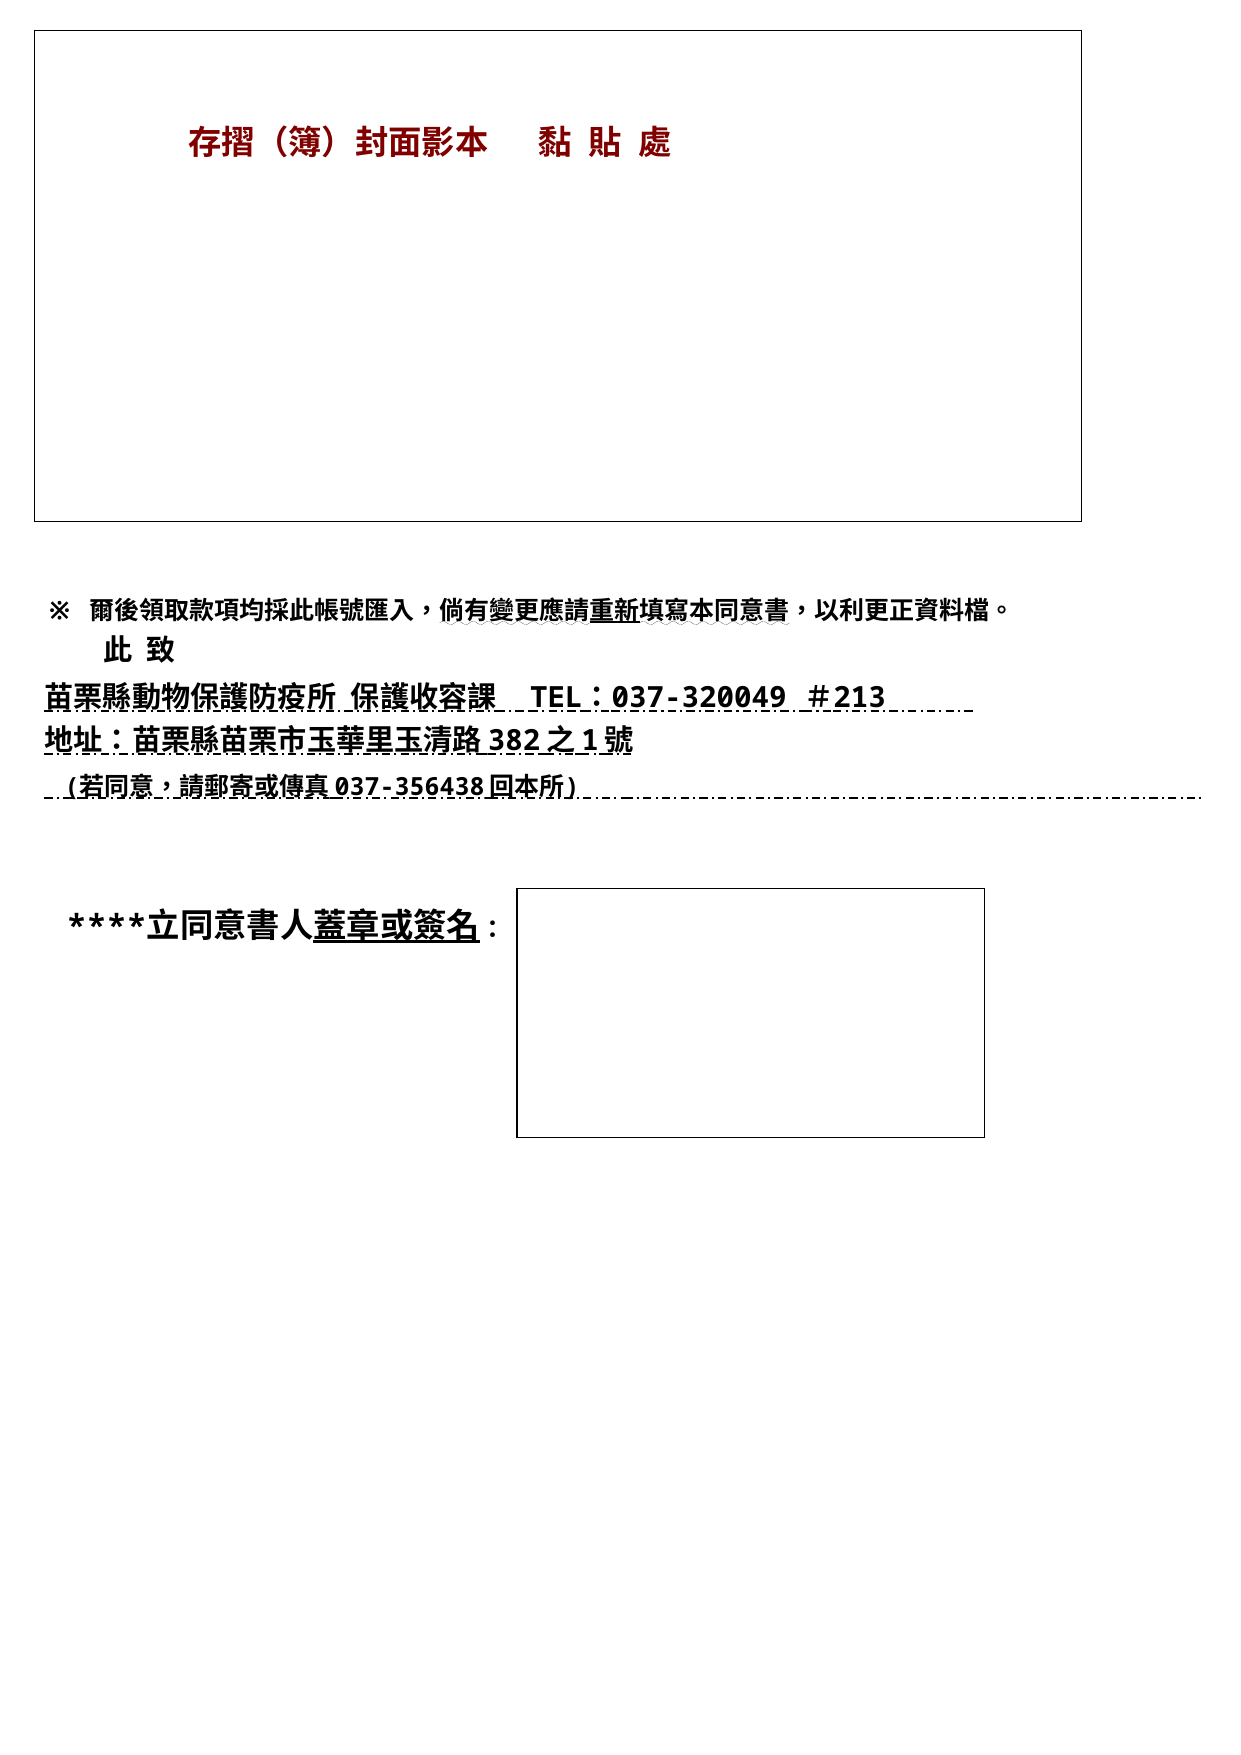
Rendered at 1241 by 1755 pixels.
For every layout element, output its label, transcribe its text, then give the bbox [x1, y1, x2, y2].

text 苗栗縣動物保護防疫所 保護收容課 TEL：037-320049 ＃213 [44, 669, 1211, 717]
table_header ****立同意書人蓋章或簽名： [52, 805, 1040, 967]
text (若同意，請郵寄或傳真037-356438回本所) [44, 759, 1211, 805]
table_header [518, 889, 984, 1137]
table_header 存摺（簿）封面影本 黏 貼 處 [35, 31, 1081, 521]
text 地址：苗栗縣苗栗市玉華里玉清路382之1號 [44, 717, 1211, 759]
text 此 致 [44, 626, 1211, 669]
table_header [44, 805, 52, 967]
text ※ 爾後領取款項均採此帳號匯入，倘有變更應請重新填寫本同意書，以利更正資料檔。 [44, 590, 1211, 626]
